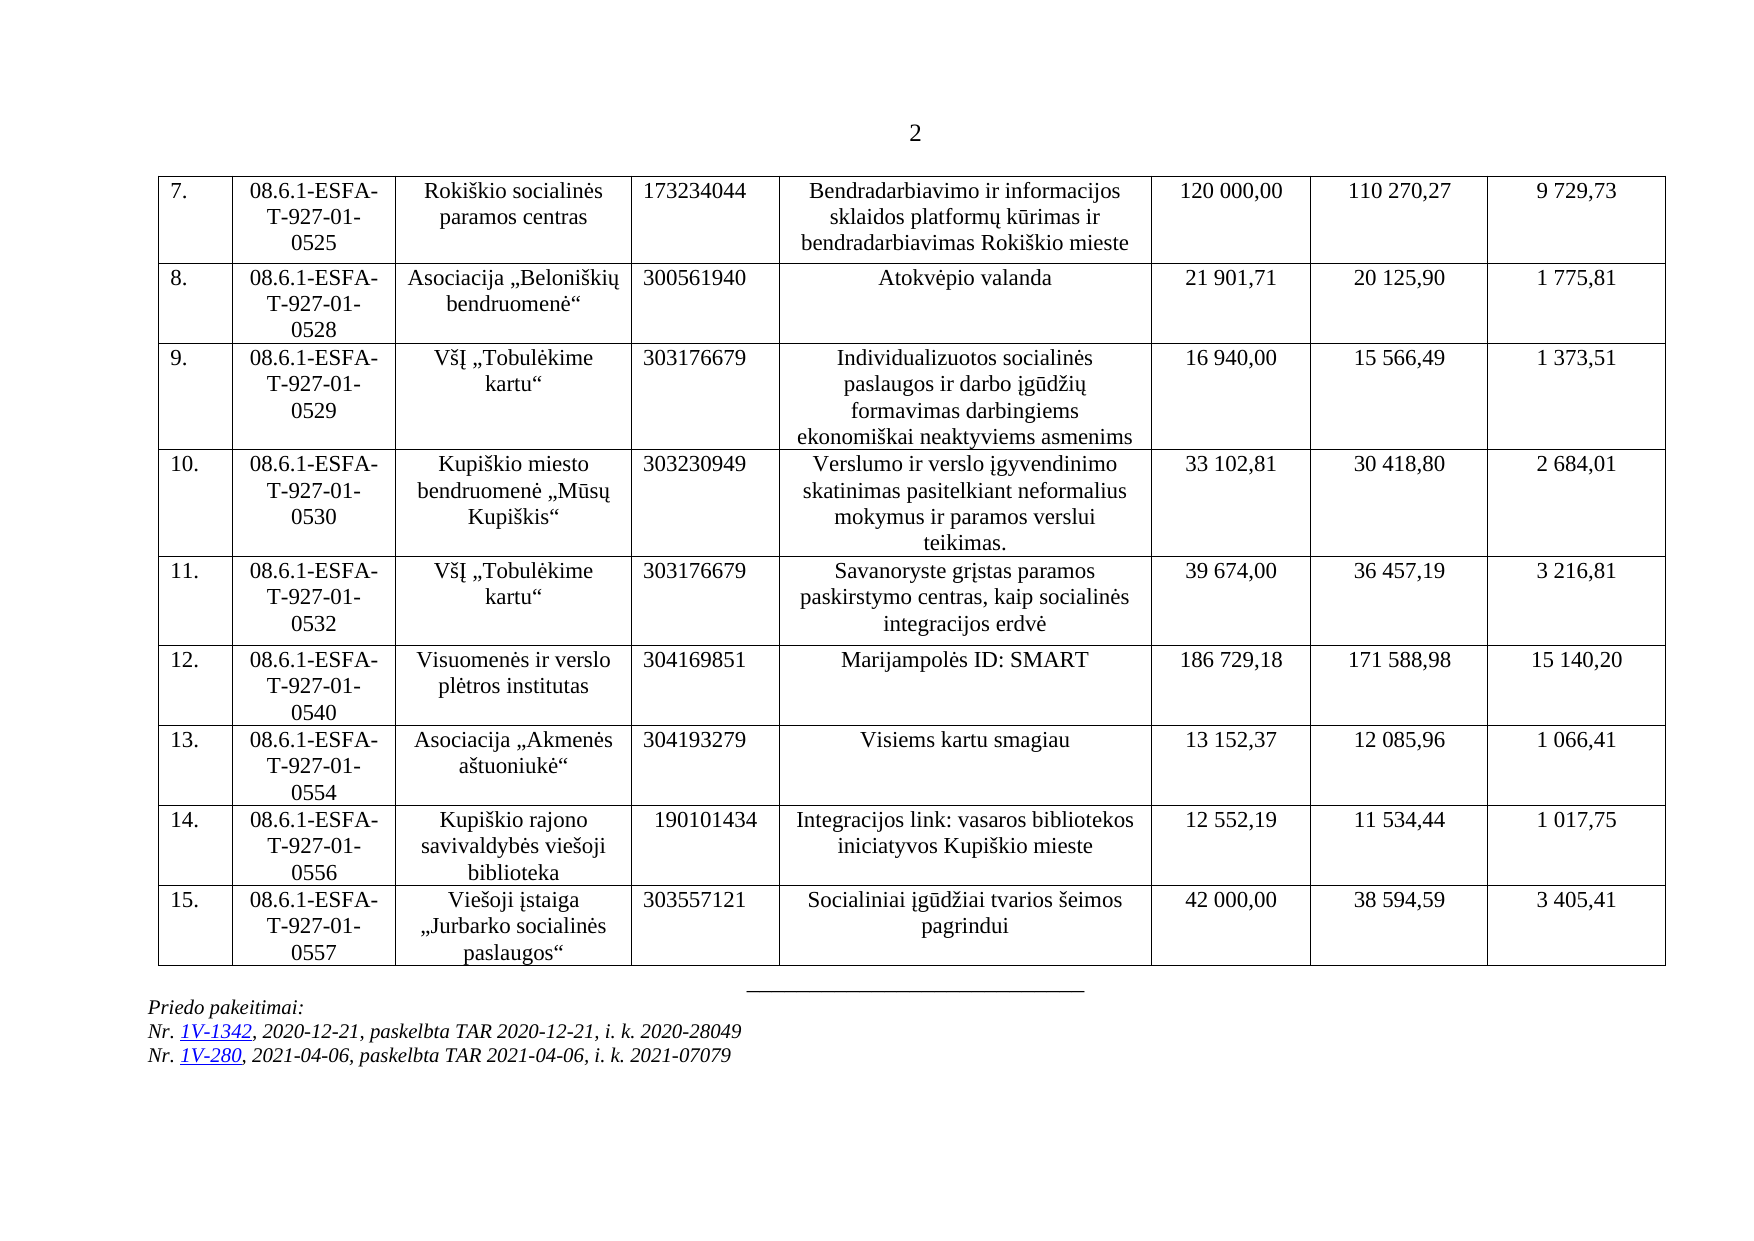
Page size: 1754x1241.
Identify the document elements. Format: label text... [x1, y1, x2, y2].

table_cell Individualizuotos socialinės paslaugos ir darbo įgūdžių formavimas darbingiems ekonomiškai neaktyviems asmenims [780, 344, 1151, 449]
table_cell 304169851 [632, 646, 779, 725]
table_cell 38 594,59 [1311, 886, 1487, 965]
table_cell 3 216,81 [1488, 557, 1665, 645]
table_cell Visuomenės ir verslo plėtros institutas [396, 646, 631, 725]
table_cell 33 102,81 [1152, 450, 1310, 556]
table_cell 15 140,20 [1488, 646, 1665, 725]
table_cell Visiems kartu smagiau [780, 726, 1151, 805]
table_cell 08.6.1-ESFA-T-927-01-0532 [233, 557, 395, 645]
table_cell 14. [159, 806, 232, 885]
table_cell 300561940 [632, 264, 779, 343]
table_cell Asociacija „Akmenės aštuoniukė“ [396, 726, 631, 805]
table_cell 36 457,19 [1311, 557, 1487, 645]
text Nr. 1V-280, 2021-04-06, paskelbta TAR 2021-04-06, i. k. 2021-07079 [148, 1043, 1683, 1067]
text ___________________________ [148, 966, 1683, 995]
table_cell 12. [159, 646, 232, 725]
table_cell 08.6.1-ESFA-T-927-01-0556 [233, 806, 395, 885]
table_cell VšĮ „Tobulėkime kartu“ [396, 344, 631, 449]
table_cell 15 566,49 [1311, 344, 1487, 449]
text Nr. 1V-1342, 2020-12-21, paskelbta TAR 2020-12-21, i. k. 2020-28049 [148, 1019, 1683, 1043]
table_cell Bendradarbiavimo ir informacijos sklaidos platformų kūrimas ir bendradarbiavimas Rokiškio mieste [780, 177, 1151, 263]
table_cell 39 674,00 [1152, 557, 1310, 645]
table_cell 303557121 [632, 886, 779, 965]
table_cell 1 017,75 [1488, 806, 1665, 885]
table_cell 08.6.1-ESFA-T-927-01-0530 [233, 450, 395, 556]
table_cell 12 085,96 [1311, 726, 1487, 805]
table_cell Viešoji įstaiga „Jurbarko socialinės paslaugos“ [396, 886, 631, 965]
table_cell 303230949 [632, 450, 779, 556]
table_cell 21 901,71 [1152, 264, 1310, 343]
table_cell 8. [159, 264, 232, 343]
table_cell 42 000,00 [1152, 886, 1310, 965]
table_cell 13 152,37 [1152, 726, 1310, 805]
table_cell 08.6.1-ESFA-T-927-01-0540 [233, 646, 395, 725]
table_cell 2 684,01 [1488, 450, 1665, 556]
table_cell Savanoryste grįstas paramos paskirstymo centras, kaip socialinės integracijos erdvė [780, 557, 1151, 645]
table_cell 1 066,41 [1488, 726, 1665, 805]
table_cell Kupiškio miesto bendruomenė „Mūsų Kupiškis“ [396, 450, 631, 556]
table_cell 303176679 [632, 557, 779, 645]
table_cell 12 552,19 [1152, 806, 1310, 885]
table_cell 10. [159, 450, 232, 556]
table_cell 15. [159, 886, 232, 965]
table_cell 1 775,81 [1488, 264, 1665, 343]
table_cell 186 729,18 [1152, 646, 1310, 725]
table_cell 3 405,41 [1488, 886, 1665, 965]
table_cell 11 534,44 [1311, 806, 1487, 885]
table_cell 20 125,90 [1311, 264, 1487, 343]
table_cell 110 270,27 [1311, 177, 1487, 263]
table_cell Rokiškio socialinės paramos centras [396, 177, 631, 263]
table_cell 08.6.1-ESFA-T-927-01-0529 [233, 344, 395, 449]
table_cell Asociacija „Beloniškių bendruomenė“ [396, 264, 631, 343]
table_cell 9 729,73 [1488, 177, 1665, 263]
table_cell 13. [159, 726, 232, 805]
table_cell 190101434 [632, 806, 779, 885]
table_cell 173234044 [632, 177, 779, 263]
table_cell Atokvėpio valanda [780, 264, 1151, 343]
table_cell VšĮ „Tobulėkime kartu“ [396, 557, 631, 645]
table_cell 9. [159, 344, 232, 449]
table_cell Socialiniai įgūdžiai tvarios šeimos pagrindui [780, 886, 1151, 965]
table_cell 08.6.1-ESFA-T-927-01-0528 [233, 264, 395, 343]
table_cell Marijampolės ID: SMART [780, 646, 1151, 725]
table_cell 171 588,98 [1311, 646, 1487, 725]
table_cell Kupiškio rajono savivaldybės viešoji biblioteka [396, 806, 631, 885]
text Priedo pakeitimai: [148, 995, 1683, 1019]
table_cell 30 418,80 [1311, 450, 1487, 556]
table_cell 16 940,00 [1152, 344, 1310, 449]
table_cell 120 000,00 [1152, 177, 1310, 263]
table_cell 08.6.1-ESFA-T-927-01-0554 [233, 726, 395, 805]
table_cell Integracijos link: vasaros bibliotekos iniciatyvos Kupiškio mieste [780, 806, 1151, 885]
table_cell 1 373,51 [1488, 344, 1665, 449]
table_cell 08.6.1-ESFA-T-927-01-0525 [233, 177, 395, 263]
table_cell Verslumo ir verslo įgyvendinimo skatinimas pasitelkiant neformalius mokymus ir paramos verslui teikimas. [780, 450, 1151, 556]
table_cell 11. [159, 557, 232, 645]
table_cell 08.6.1-ESFA-T-927-01-0557 [233, 886, 395, 965]
table_cell 303176679 [632, 344, 779, 449]
table_cell 304193279 [632, 726, 779, 805]
table_cell 7. [159, 177, 232, 263]
